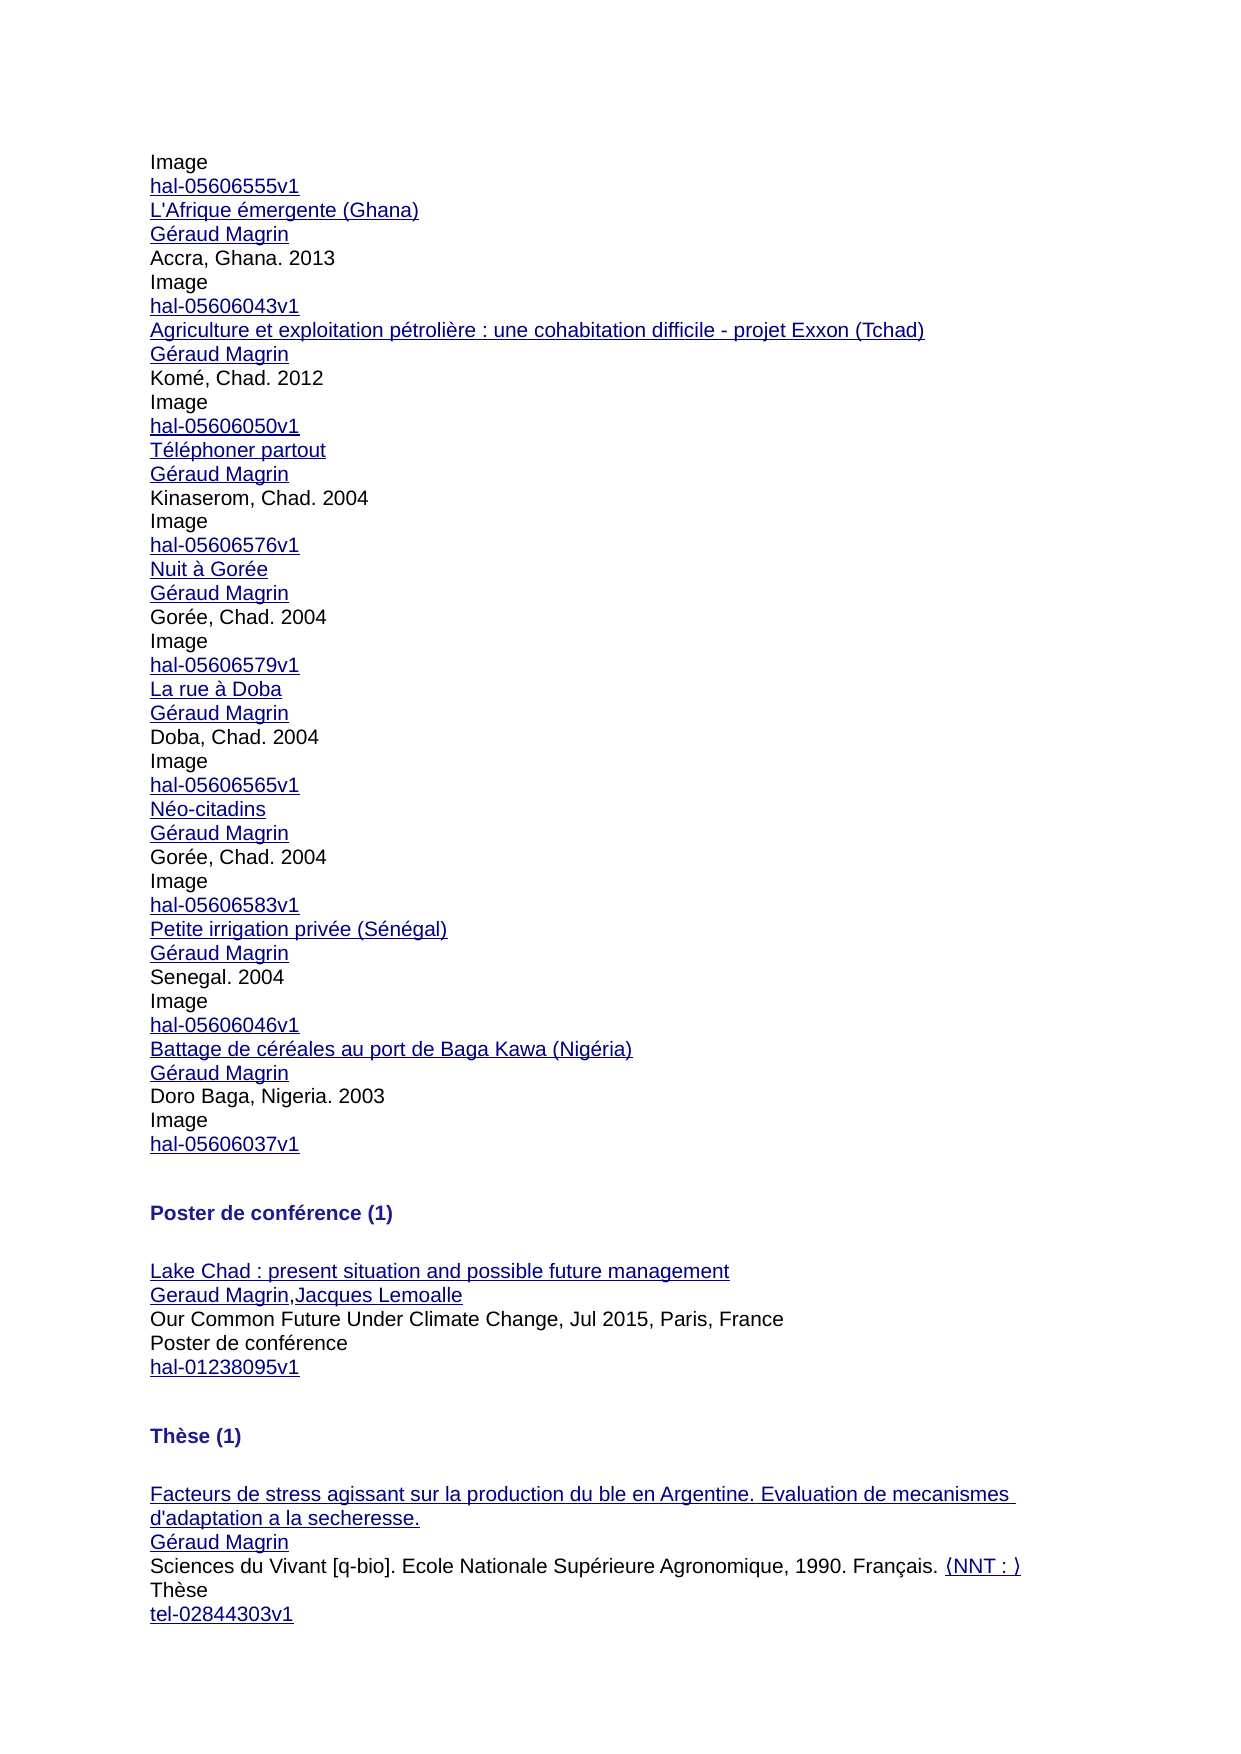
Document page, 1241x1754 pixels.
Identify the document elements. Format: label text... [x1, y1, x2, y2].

table_cell La rue à Doba Géraud Magrin Doba, Chad. 2004 Image hal-05606565v1 [150, 677, 1090, 797]
table_cell Battage de céréales au port de Baga Kawa (Nigéria) Géraud Magrin Doro Baga, Nigeria. 2003 Image hal-05606037v1 [150, 1036, 1090, 1156]
table_cell Téléphoner partout Géraud Magrin Kinaserom, Chad. 2004 Image hal-05606576v1 [150, 438, 1090, 557]
table_header Facteurs de stress agissant sur la production du ble en Argentine. Evaluation de mecanismes d'adaptation a la secheresse. Géraud Magrin Sciences du Vivant [q-bio]. Ecole Nationale Supérieure Agronomique, 1990. Français. ⟨NNT : ⟩ Thèse tel-02844303v1 [150, 1482, 1090, 1626]
table_cell Néo-citadins Géraud Magrin Gorée, Chad. 2004 Image hal-05606583v1 [150, 797, 1090, 917]
subtitle Thèse (1) [150, 1424, 1090, 1448]
subtitle Poster de conférence (1) [150, 1201, 1090, 1225]
table_cell L'Afrique émergente (Ghana) Géraud Magrin Accra, Ghana. 2013 Image hal-05606043v1 [150, 198, 1090, 318]
table_header Lake Chad : present situation and possible future management Geraud Magrin,Jacques Lemoalle Our Common Future Under Climate Change, Jul 2015, Paris, France Poster de conférence hal-01238095v1 [150, 1259, 1090, 1379]
table_cell Image hal-05606555v1 [150, 150, 1090, 198]
table_cell Petite irrigation privée (Sénégal) Géraud Magrin Senegal. 2004 Image hal-05606046v1 [150, 917, 1090, 1036]
table_cell Nuit à Gorée Géraud Magrin Gorée, Chad. 2004 Image hal-05606579v1 [150, 557, 1090, 677]
table_cell Agriculture et exploitation pétrolière : une cohabitation difficile - projet Exxon (Tchad) Géraud Magrin Komé, Chad. 2012 Image hal-05606050v1 [150, 318, 1090, 437]
